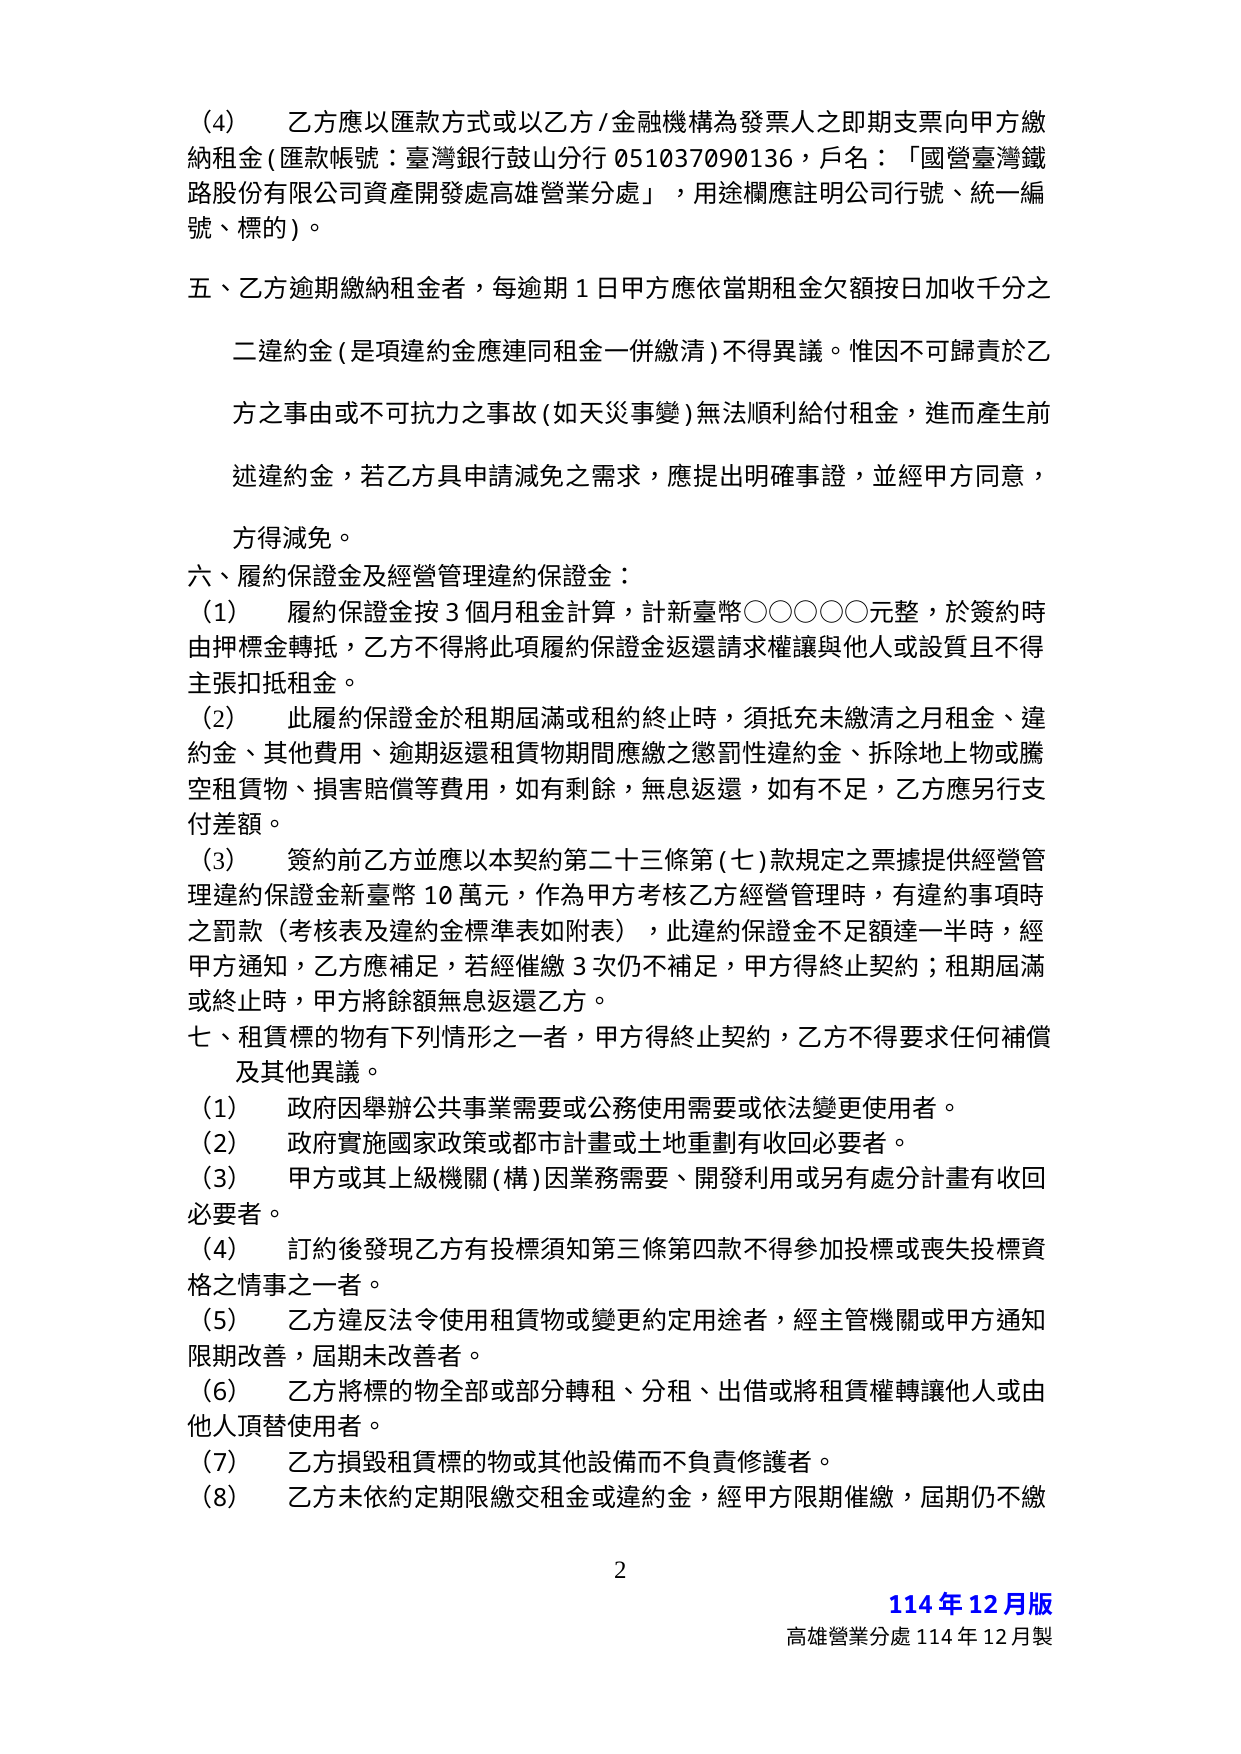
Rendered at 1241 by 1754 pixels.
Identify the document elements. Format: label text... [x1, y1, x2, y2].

list 履約保證金按3個月租金計算，計新臺幣○○○○○元整，於簽約時由押標金轉抵，乙方不得將此項履約保證金返還請求權讓與他人或設質且不得主張扣抵租金。 [187, 593, 1047, 699]
list 乙方損毀租賃標的物或其他設備而不負責修護者。 [187, 1443, 1047, 1478]
text 六、履約保證金及經營管理違約保證金： [187, 557, 1053, 593]
text 五、乙方逾期繳納租金者，每逾期1日甲方應依當期租金欠額按日加收千分之二違約金(是項違約金應連同租金一併繳清)不得異議。惟因不可歸責於乙方之事由或不可抗力之事故(如天災事變)無法順利給付租金，進而產生前述違約金，若乙方具申請減免之需求，應提出明確事證，並經甲方同意，方得減免。 [187, 245, 1053, 557]
list 乙方違反法令使用租賃物或變更約定用途者，經主管機關或甲方通知限期改善，屆期未改善者。 [187, 1301, 1047, 1372]
list 乙方未依約定期限繳交租金或違約金，經甲方限期催繳，屆期仍不繳納者。 [187, 1478, 1047, 1514]
list 政府因舉辦公共事業需要或公務使用需要或依法變更使用者。 [187, 1089, 1047, 1124]
list 簽約前乙方並應以本契約第二十三條第(七)款規定之票據提供經營管理違約保證金新臺幣10萬元，作為甲方考核乙方經營管理時，有違約事項時之罰款（考核表及違約金標準表如附表），此違約保證金不足額達一半時，經甲方通知，乙方應補足，若經催繳3次仍不補足，甲方得終止契約；租期屆滿或終止時，甲方將餘額無息返還乙方。 [187, 841, 1047, 1018]
list 甲方或其上級機關(構)因業務需要、開發利用或另有處分計畫有收回必要者。 [187, 1159, 1047, 1230]
list 乙方應以匯款方式或以乙方/金融機構為發票人之即期支票向甲方繳納租金(匯款帳號：臺灣銀行鼓山分行051037090136，戶名：「國營臺灣鐵路股份有限公司資產開發處高雄營業分處」，用途欄應註明公司行號、統一編號、標的)。 [187, 103, 1047, 245]
text 七、租賃標的物有下列情形之一者，甲方得終止契約，乙方不得要求任何補償及其他異議。 [187, 1018, 1053, 1089]
list 此履約保證金於租期屆滿或租約終止時，須抵充未繳清之月租金、違約金、其他費用、逾期返還租賃物期間應繳之懲罰性違約金、拆除地上物或騰空租賃物、損害賠償等費用，如有剩餘，無息返還，如有不足，乙方應另行支付差額。 [187, 699, 1047, 841]
list 訂約後發現乙方有投標須知第三條第四款不得參加投標或喪失投標資格之情事之一者。 [187, 1230, 1047, 1301]
list 政府實施國家政策或都市計畫或土地重劃有收回必要者。 [187, 1124, 1047, 1159]
list 乙方將標的物全部或部分轉租、分租、出借或將租賃權轉讓他人或由他人頂替使用者。 [187, 1372, 1047, 1443]
